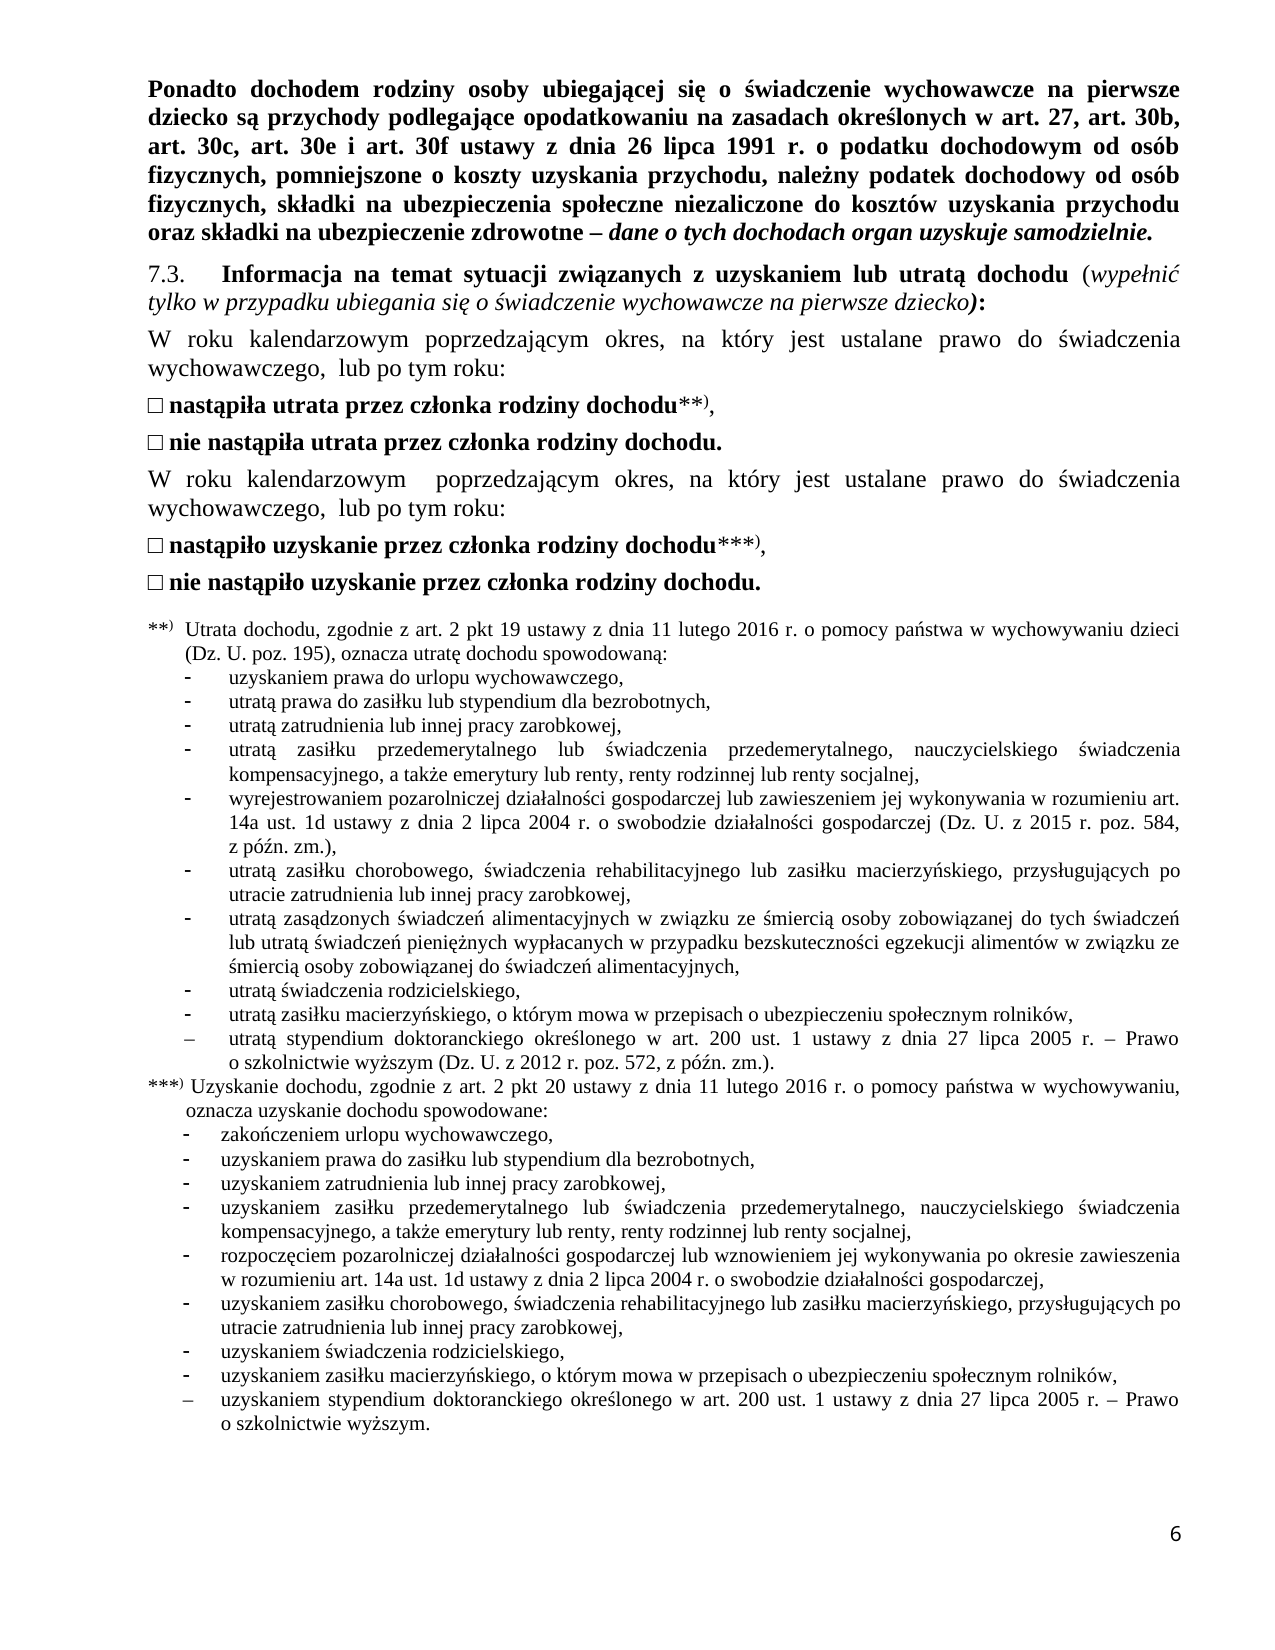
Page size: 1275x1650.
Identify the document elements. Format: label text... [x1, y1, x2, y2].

text  zakończeniem urlopu wychowawczego, [183, 1122, 1181, 1146]
text Ponadto dochodem rodziny osoby ubiegającej się o świadczenie wychowawcze na pierwsze dziecko są przychody podlegające opodatkowaniu na zasadach określonych w art. 27, art. 30b, art. 30c, art. 30e i art. 30f ustawy z dnia 26 lipca 1991 r. o podatku dochodowym od osób fizycznych, pomniejszone o koszty uzyskania przychodu, należny podatek dochodowy od osób fizycznych, składki na ubezpieczenia społeczne niezaliczone do kosztów uzyskania przychodu oraz składki na ubezpieczenie zdrowotne – dane o tych dochodach organ uzyskuje samodzielnie. [148, 74, 1181, 246]
text  uzyskaniem zatrudnienia lub innej pracy zarobkowej, [183, 1171, 1181, 1194]
text W roku kalendarzowym poprzedzającym okres, na który jest ustalane prawo do świadczenia wychowawczego, lub po tym roku: [148, 324, 1181, 382]
text  rozpoczęciem pozarolniczej działalności gospodarczej lub wznowieniem jej wykonywania po okresie zawieszenia w rozumieniu art. 14a ust. 1d ustawy z dnia 2 lipca 2004 r. o swobodzie działalności gospodarczej, [183, 1243, 1181, 1291]
text  utratą zasiłku chorobowego, świadczenia rehabilitacyjnego lub zasiłku macierzyńskiego, przysługujących po utracie zatrudnienia lub innej pracy zarobkowej, [184, 858, 1181, 906]
text  utratą zasądzonych świadczeń alimentacyjnych w związku ze śmiercią osoby zobowiązanej do tych świadczeń lub utratą świadczeń pieniężnych wypłacanych w przypadku bezskuteczności egzekucji alimentów w związku ze śmiercią osoby zobowiązanej do świadczeń alimentacyjnych, [184, 906, 1181, 978]
text  uzyskaniem prawa do zasiłku lub stypendium dla bezrobotnych, [183, 1146, 1181, 1171]
text  utratą zasiłku przedemerytalnego lub świadczenia przedemerytalnego, nauczycielskiego świadczenia kompensacyjnego, a także emerytury lub renty, renty rodzinnej lub renty socjalnej, [184, 737, 1181, 786]
text  utratą prawa do zasiłku lub stypendium dla bezrobotnych, [184, 689, 1181, 713]
text □ nie nastąpiła utrata przez członka rodziny dochodu. [148, 427, 1181, 456]
text – utratą stypendium doktoranckiego określonego w art. 200 ust. 1 ustawy z dnia 27 lipca 2005 r. – Prawo o szkolnictwie wyższym (Dz. U. z 2012 r. poz. 572, z późn. zm.). [184, 1026, 1181, 1074]
text □ nastąpiła utrata przez członka rodziny dochodu**), [148, 390, 1181, 419]
text W roku kalendarzowym poprzedzającym okres, na który jest ustalane prawo do świadczenia wychowawczego, lub po tym roku: [148, 464, 1181, 522]
text □ nastąpiło uzyskanie przez członka rodziny dochodu***), [148, 530, 1181, 559]
text  utratą zasiłku macierzyńskiego, o którym mowa w przepisach o ubezpieczeniu społecznym rolników, [184, 1002, 1181, 1026]
text  uzyskaniem zasiłku przedemerytalnego lub świadczenia przedemerytalnego, nauczycielskiego świadczenia kompensacyjnego, a także emerytury lub renty, renty rodzinnej lub renty socjalnej, [183, 1194, 1181, 1243]
text  utratą zatrudnienia lub innej pracy zarobkowej, [184, 713, 1181, 737]
text – uzyskaniem stypendium doktoranckiego określonego w art. 200 ust. 1 ustawy z dnia 27 lipca 2005 r. – Prawo o szkolnictwie wyższym. [183, 1387, 1181, 1435]
text  uzyskaniem zasiłku chorobowego, świadczenia rehabilitacyjnego lub zasiłku macierzyńskiego, przysługujących po utracie zatrudnienia lub innej pracy zarobkowej, [183, 1291, 1181, 1339]
text □ nie nastąpiło uzyskanie przez członka rodziny dochodu. [148, 567, 1181, 596]
text  uzyskaniem świadczenia rodzicielskiego, [183, 1339, 1181, 1363]
text 7.3. Informacja na temat sytuacji związanych z uzyskaniem lub utratą dochodu (wypełnić tylko w przypadku ubiegania się o świadczenie wychowawcze na pierwsze dziecko): [148, 259, 1181, 316]
text  wyrejestrowaniem pozarolniczej działalności gospodarczej lub zawieszeniem jej wykonywania w rozumieniu art. 14a ust. 1d ustawy z dnia 2 lipca 2004 r. o swobodzie działalności gospodarczej (Dz. U. z 2015 r. poz. 584, z późn. zm.), [184, 786, 1181, 858]
text  uzyskaniem prawa do urlopu wychowawczego, [184, 665, 1181, 689]
text ***) Uzyskanie dochodu, zgodnie z art. 2 pkt 20 ustawy z dnia 11 lutego 2016 r. o pomocy państwa w wychowywaniu, oznacza uzyskanie dochodu spowodowane: [148, 1074, 1181, 1122]
text  utratą świadczenia rodzicielskiego, [184, 978, 1181, 1002]
text  uzyskaniem zasiłku macierzyńskiego, o którym mowa w przepisach o ubezpieczeniu społecznym rolników, [183, 1363, 1181, 1387]
text **) Utrata dochodu, zgodnie z art. 2 pkt 19 ustawy z dnia 11 lutego 2016 r. o pomocy państwa w wychowywaniu dzieci (Dz. U. poz. 195), oznacza utratę dochodu spowodowaną: [148, 617, 1181, 665]
